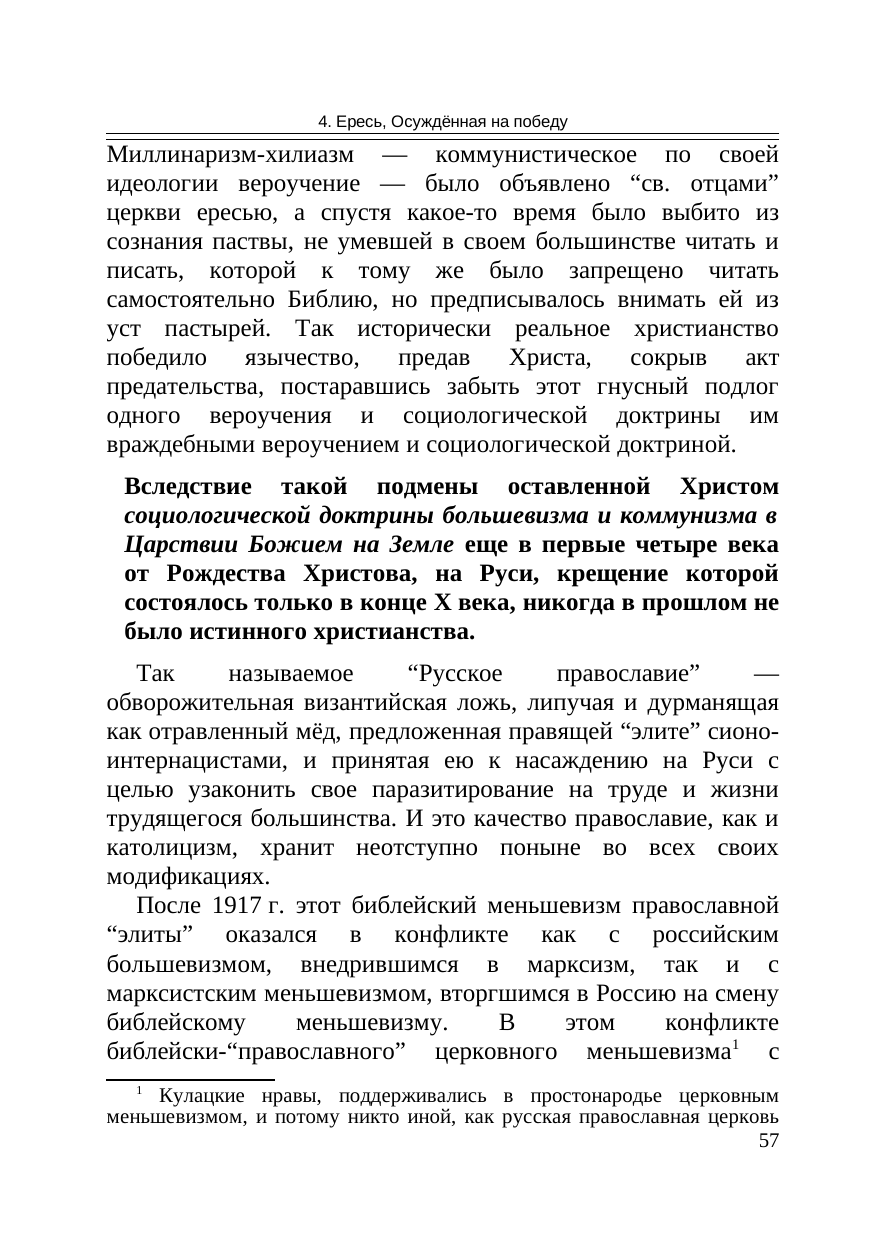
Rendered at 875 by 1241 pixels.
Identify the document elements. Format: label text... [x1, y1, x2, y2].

text Так называемое “Русское православие” — обворожительная византийская ложь, липучая и дурманящая как отравленный мёд, предложенная правящей “элите” сионо-интернацистами, и принятая ею к насаждению на Руси с целью узаконить свое паразитирование на труде и жизни трудящегося большинства. И это качество православие, как и католицизм, хранит неотступно поныне во всех своих модификациях. [106, 658, 779, 890]
text Миллинаризм-хилиазм — коммунистическое по своей идеологии вероучение — было объявлено “св. отцами” церкви ересью, а спустя какое-то время было выбито из сознания паствы, не умевшей в своем большинстве читать и писать, которой к тому же было запрещено читать самостоятельно Библию, но предписывалось внимать ей из уст пастырей. Так исторически реальное христианство победило язычество, предав Христа, сокрыв акт предательства, постаравшись забыть этот гнусный подлог одного вероучения и социологической доктрины им враждебными вероучением и социологической доктриной. [106, 140, 779, 458]
text Вследствие такой подмены оставленной Христом социологической доктрины больше­визма и коммунизма в Царствии Божием на Земле еще в первые четыре века от Рождества Христова, на Руси, крещение которой состоялось только в конце X века, никогда в прошлом не было истинного христианства. [124, 471, 779, 645]
text Кулацкие нравы, поддерживались в простонародье церковным меньшевизмом, и потому никто иной, как русская православная церковь [106, 1086, 779, 1127]
text После 1917 г. этот библейский меньшевизм православной “элиты” оказался в конфликте как с российским большевизмом, внедрившимся в марксизм, так и с марксистским меньшевизмом, вторгшимся в Россию на смену библейскому меньшевизму. В этом конфликте библейски-“правосла­вно­го” церковного меньшевизма с марксистским меньшевизмом, светским по форме, выразился конфликт идеалистического и материалистического атеизма в культуре, развиваемой хозяевами библейского проекта. Одни злочестивые вкушали ярость других, а Бог помогал большевикам на пути к коммунизму-миллинаризму-хилиазму. [106, 890, 779, 1065]
